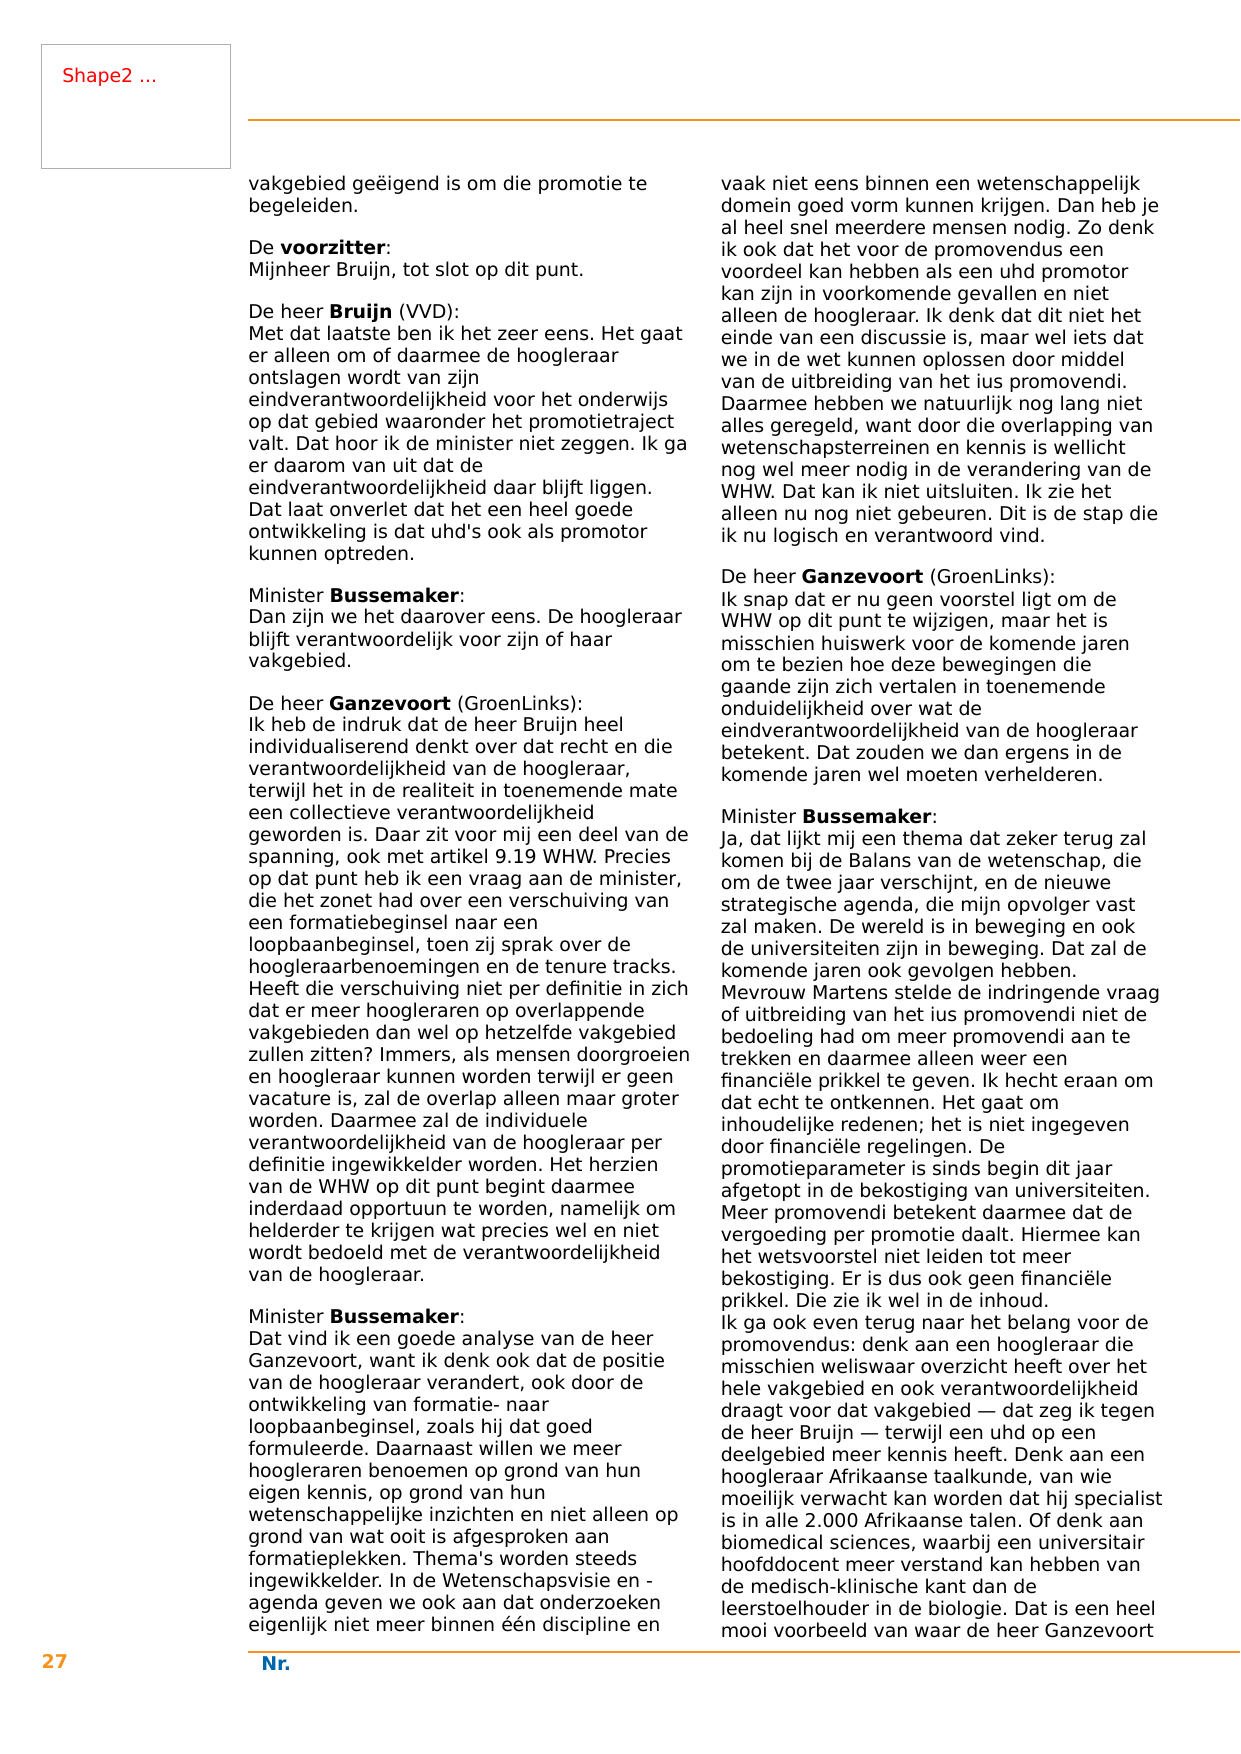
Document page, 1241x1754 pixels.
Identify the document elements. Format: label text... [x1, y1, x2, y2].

text Mijnheer Bruijn, tot slot op dit punt. [248, 259, 691, 281]
text De heer Ganzevoort (GroenLinks): [721, 566, 1163, 588]
text Ik snap dat er nu geen voorstel ligt om de WHW op dit punt te wijzigen, maar het is misschien huiswerk voor de komende jaren om te bezien hoe deze bewegingen die gaande zijn zich vertalen in toenemende onduidelijkheid over wat de eindverantwoordelijkheid van de hoogleraar betekent. Dat zouden we dan ergens in de komende jaren wel moeten verhelderen. [721, 588, 1163, 786]
text Dan zijn we het daarover eens. De hoogleraar blijft verantwoordelijk voor zijn of haar vakgebied. [248, 606, 691, 672]
text Ik heb de indruk dat de heer Bruijn heel individualiserend denkt over dat recht en die verantwoordelijkheid van de hoogleraar, terwijl het in de realiteit in toenemende mate een collectieve verantwoordelijkheid geworden is. Daar zit voor mij een deel van de spanning, ook met artikel 9.19 WHW. Precies op dat punt heb ik een vraag aan de minister, die het zonet had over een verschuiving van een formatiebeginsel naar een loopbaanbeginsel, toen zij sprak over de hoogleraarbenoemingen en de tenure tracks. Heeft die verschuiving niet per definitie in zich dat er meer hoogleraren op overlappende vakgebieden dan wel op hetzelfde vakgebied zullen zitten? Immers, als mensen doorgroeien en hoogleraar kunnen worden terwijl er geen vacature is, zal de overlap alleen maar groter worden. Daarmee zal de individuele verantwoordelijkheid van de hoogleraar per definitie ingewikkelder worden. Het herzien van de WHW op dit punt begint daarmee inderdaad opportuun te worden, namelijk om helderder te krijgen wat precies wel en niet wordt bedoeld met de verantwoordelijkheid van de hoogleraar. [248, 714, 691, 1286]
text Mevrouw Martens stelde de indringende vraag of uitbreiding van het ius promovendi niet de bedoeling had om meer promovendi aan te trekken en daarmee alleen weer een financiële prikkel te geven. Ik hecht eraan om dat echt te ontkennen. Het gaat om inhoudelijke redenen; het is niet ingegeven door financiële regelingen. De promotieparameter is sinds begin dit jaar afgetopt in de bekostiging van universiteiten. Meer promovendi betekent daarmee dat de vergoeding per promotie daalt. Hiermee kan het wetsvoorstel niet leiden tot meer bekostiging. Er is dus ook geen financiële prikkel. Die zie ik wel in de inhoud. [721, 982, 1163, 1312]
text Met dat laatste ben ik het zeer eens. Het gaat er alleen om of daarmee de hoogleraar ontslagen wordt van zijn eindverantwoordelijkheid voor het onderwijs op dat gebied waaronder het promotietraject valt. Dat hoor ik de minister niet zeggen. Ik ga er daarom van uit dat de eindverantwoordelijkheid daar blijft liggen. Dat laat onverlet dat het een heel goede ontwikkeling is dat uhd's ook als promotor kunnen optreden. [248, 323, 691, 564]
text vakgebied geëigend is om die promotie te begeleiden. [248, 173, 691, 217]
text Minister Bussemaker: [248, 584, 691, 606]
text Minister Bussemaker: [248, 1306, 691, 1328]
text De heer Bruijn (VVD): [248, 301, 691, 323]
text vaak niet eens binnen een wetenschappelijk domein goed vorm kunnen krijgen. Dan heb je al heel snel meerdere mensen nodig. Zo denk ik ook dat het voor de promovendus een voordeel kan hebben als een uhd promotor kan zijn in voorkomende gevallen en niet alleen de hoogleraar. Ik denk dat dit niet het einde van een discussie is, maar wel iets dat we in de wet kunnen oplossen door middel van de uitbreiding van het ius promovendi. Daarmee hebben we natuurlijk nog lang niet alles geregeld, want door die overlapping van wetenschapsterreinen en kennis is wellicht nog wel meer nodig in de verandering van de WHW. Dat kan ik niet uitsluiten. Ik zie het alleen nu nog niet gebeuren. Dit is de stap die ik nu logisch en verantwoord vind. [721, 173, 1163, 546]
text Dat vind ik een goede analyse van de heer Ganzevoort, want ik denk ook dat de positie van de hoogleraar verandert, ook door de ontwikkeling van formatie- naar loopbaanbeginsel, zoals hij dat goed formuleerde. Daarnaast willen we meer hoogleraren benoemen op grond van hun eigen kennis, op grond van hun wetenschappelijke inzichten en niet alleen op grond van wat ooit is afgesproken aan formatieplekken. Thema's worden steeds ingewikkelder. In de Wetenschapsvisie en -agenda geven we ook aan dat onderzoeken eigenlijk niet meer binnen één discipline en [248, 1328, 691, 1636]
text De heer Ganzevoort (GroenLinks): [248, 692, 691, 714]
text De voorzitter: [248, 237, 691, 259]
text Ik ga ook even terug naar het belang voor de promovendus: denk aan een hoogleraar die misschien weliswaar overzicht heeft over het hele vakgebied en ook verantwoordelijkheid draagt voor dat vakgebied — dat zeg ik tegen de heer Bruijn — terwijl een uhd op een deelgebied meer kennis heeft. Denk aan een hoogleraar Afrikaanse taalkunde, van wie moeilijk verwacht kan worden dat hij specialist is in alle 2.000 Afrikaanse talen. Of denk aan biomedical sciences, waarbij een universitair hoofddocent meer verstand kan hebben van de medisch-klinische kant dan de leerstoelhouder in de biologie. Dat is een heel mooi voorbeeld van waar de heer Ganzevoort [721, 1312, 1163, 1641]
text Minister Bussemaker: [721, 806, 1163, 828]
text Ja, dat lijkt mij een thema dat zeker terug zal komen bij de Balans van de wetenschap, die om de twee jaar verschijnt, en de nieuwe strategische agenda, die mijn opvolger vast zal maken. De wereld is in beweging en ook de universiteiten zijn in beweging. Dat zal de komende jaren ook gevolgen hebben. [721, 828, 1163, 982]
